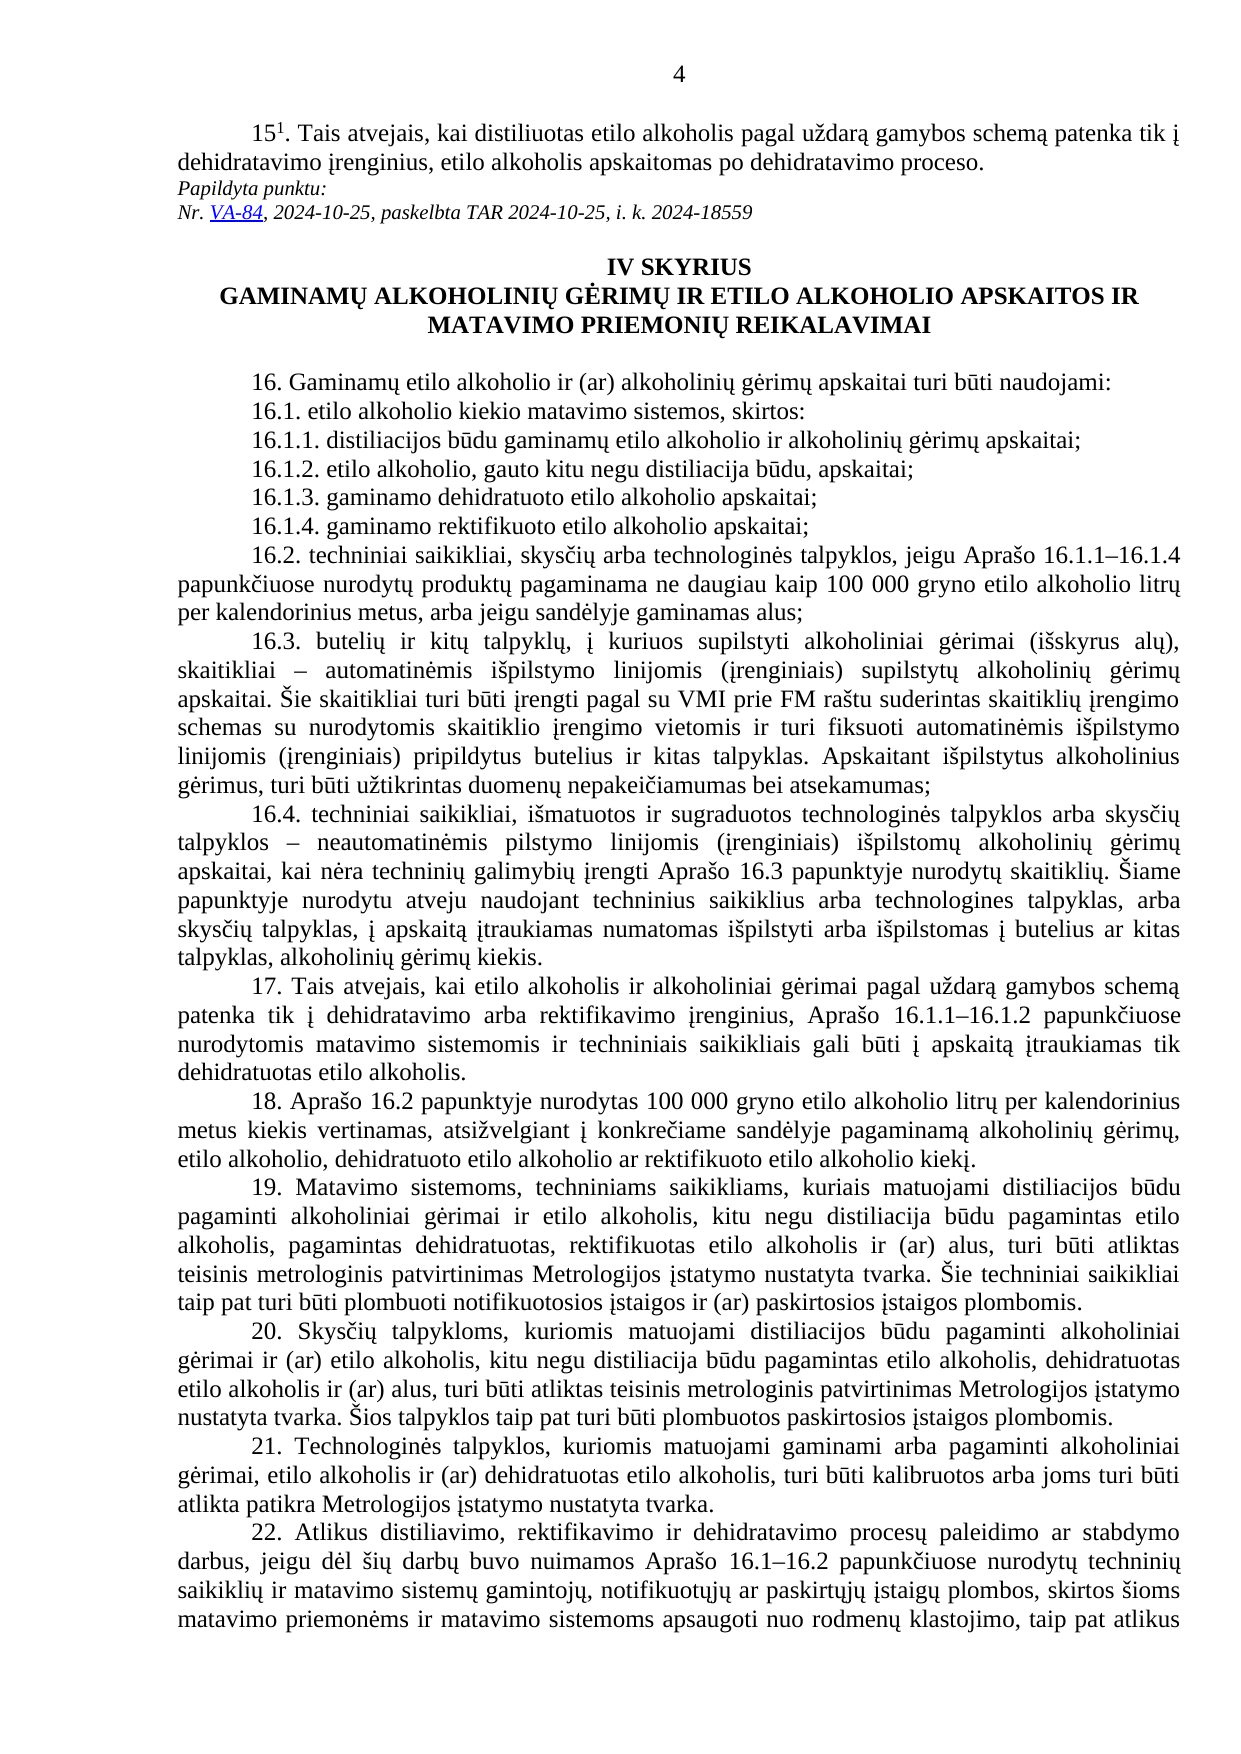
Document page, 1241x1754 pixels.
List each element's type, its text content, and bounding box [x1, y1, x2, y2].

text 21. Technologinės talpyklos, kuriomis matuojami gaminami arba pagaminti alkoholiniai gėrimai, etilo alkoholis ir (ar) dehidratuotas etilo alkoholis, turi būti kalibruotos arba joms turi būti atlikta patikra Metrologijos įstatymo nustatyta tvarka. [177, 1431, 1181, 1517]
text 16.4. techniniai saikikliai, išmatuotos ir sugraduotos technologinės talpyklos arba skysčių talpyklos – neautomatinėmis pilstymo linijomis (įrenginiais) išpilstomų alkoholinių gėrimų apskaitai, kai nėra techninių galimybių įrengti Aprašo 16.3 papunktyje nurodytų skaitiklių. Šiame papunktyje nurodytu atveju naudojant techninius saikiklius arba technologines talpyklas, arba skysčių talpyklas, į apskaitą įtraukiamas numatomas išpilstyti arba išpilstomas į butelius ar kitas talpyklas, alkoholinių gėrimų kiekis. [177, 799, 1181, 971]
text 17. Tais atvejais, kai etilo alkoholis ir alkoholiniai gėrimai pagal uždarą gamybos schemą patenka tik į dehidratavimo arba rektifikavimo įrenginius, Aprašo 16.1.1–16.1.2 papunkčiuose nurodytomis matavimo sistemomis ir techniniais saikikliais gali būti į apskaitą įtraukiamas tik dehidratuotas etilo alkoholis. [177, 971, 1181, 1086]
text 16.1. etilo alkoholio kiekio matavimo sistemos, skirtos: [177, 396, 1181, 425]
text GAMINAMŲ ALKOHOLINIŲ GĖRIMŲ IR ETILO ALKOHOLIO APSKAITOS IR MATAVIMO PRIEMONIŲ REIKALAVIMAI [177, 281, 1181, 339]
text 151. Tais atvejais, kai distiliuotas etilo alkoholis pagal uždarą gamybos schemą patenka tik į dehidratavimo įrenginius, etilo alkoholis apskaitomas po dehidratavimo proceso. [177, 118, 1181, 176]
text 20. Skysčių talpykloms, kuriomis matuojami distiliacijos būdu pagaminti alkoholiniai gėrimai ir (ar) etilo alkoholis, kitu negu distiliacija būdu pagamintas etilo alkoholis, dehidratuotas etilo alkoholis ir (ar) alus, turi būti atliktas teisinis metrologinis patvirtinimas Metrologijos įstatymo nustatyta tvarka. Šios talpyklos taip pat turi būti plombuotos paskirtosios įstaigos plombomis. [177, 1316, 1181, 1431]
text IV SKYRIUS [177, 252, 1181, 281]
text Papildyta punktu: [177, 176, 1181, 200]
text 18. Aprašo 16.2 papunktyje nurodytas 100 000 gryno etilo alkoholio litrų per kalendorinius metus kiekis vertinamas, atsižvelgiant į konkrečiame sandėlyje pagaminamą alkoholinių gėrimų, etilo alkoholio, dehidratuoto etilo alkoholio ar rektifikuoto etilo alkoholio kiekį. [177, 1086, 1181, 1172]
text 19. Matavimo sistemoms, techniniams saikikliams, kuriais matuojami distiliacijos būdu pagaminti alkoholiniai gėrimai ir etilo alkoholis, kitu negu distiliacija būdu pagamintas etilo alkoholis, pagamintas dehidratuotas, rektifikuotas etilo alkoholis ir (ar) alus, turi būti atliktas teisinis metrologinis patvirtinimas Metrologijos įstatymo nustatyta tvarka. Šie techniniai saikikliai taip pat turi būti plombuoti notifikuotosios įstaigos ir (ar) paskirtosios įstaigos plombomis. [177, 1172, 1181, 1316]
text 16.3. butelių ir kitų talpyklų, į kuriuos supilstyti alkoholiniai gėrimai (išskyrus alų), skaitikliai – automatinėmis išpilstymo linijomis (įrenginiais) supilstytų alkoholinių gėrimų apskaitai. Šie skaitikliai turi būti įrengti pagal su VMI prie FM raštu suderintas skaitiklių įrengimo schemas su nurodytomis skaitiklio įrengimo vietomis ir turi fiksuoti automatinėmis išpilstymo linijomis (įrenginiais) pripildytus butelius ir kitas talpyklas. Apskaitant išpilstytus alkoholinius gėrimus, turi būti užtikrintas duomenų nepakeičiamumas bei atsekamumas; [177, 626, 1181, 799]
text 16.1.3. gaminamo dehidratuoto etilo alkoholio apskaitai; [177, 482, 1181, 511]
text 22. Atlikus distiliavimo, rektifikavimo ir dehidratavimo procesų paleidimo ar stabdymo darbus, jeigu dėl šių darbų buvo nuimamos Aprašo 16.1–16.2 papunkčiuose nurodytų techninių saikiklių ir matavimo sistemų gamintojų, notifikuotųjų ar paskirtųjų įstaigų plombos, skirtos šioms matavimo priemonėms ir matavimo sistemoms apsaugoti nuo rodmenų klastojimo, taip pat atlikus [177, 1517, 1181, 1632]
text 16. Gaminamų etilo alkoholio ir (ar) alkoholinių gėrimų apskaitai turi būti naudojami: [177, 367, 1181, 396]
text 16.1.2. etilo alkoholio, gauto kitu negu distiliacija būdu, apskaitai; [177, 454, 1181, 482]
text 16.1.1. distiliacijos būdu gaminamų etilo alkoholio ir alkoholinių gėrimų apskaitai; [177, 425, 1181, 454]
text 16.2. techniniai saikikliai, skysčių arba technologinės talpyklos, jeigu Aprašo 16.1.1–16.1.4 papunkčiuose nurodytų produktų pagaminama ne daugiau kaip 100 000 gryno etilo alkoholio litrų per kalendorinius metus, arba jeigu sandėlyje gaminamas alus; [177, 540, 1181, 626]
text 16.1.4. gaminamo rektifikuoto etilo alkoholio apskaitai; [177, 511, 1181, 540]
text Nr. VA-84, 2024-10-25, paskelbta TAR 2024-10-25, i. k. 2024-18559 [177, 200, 1181, 224]
